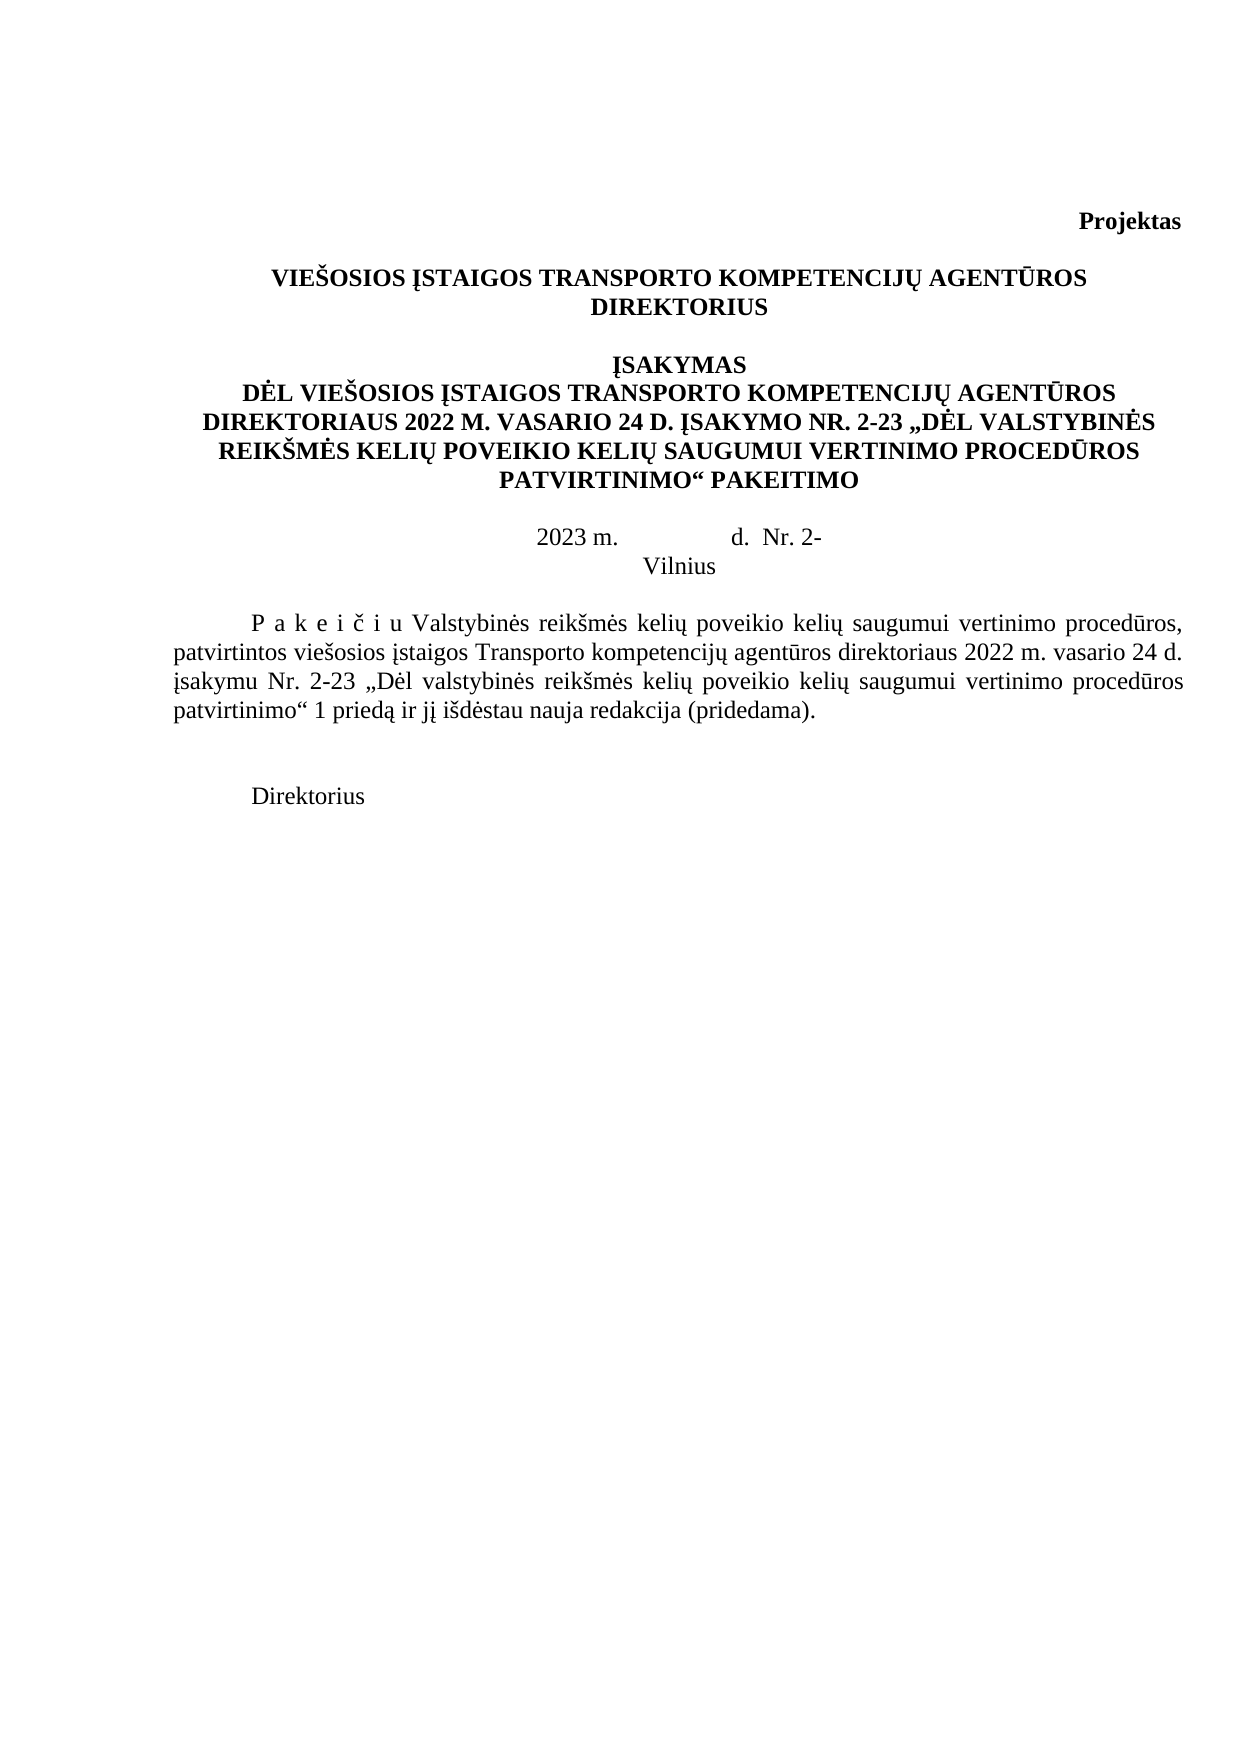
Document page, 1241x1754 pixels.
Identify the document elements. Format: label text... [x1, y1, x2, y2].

text VIEŠOSIOS ĮSTAIGOS TRANSPORTO KOMPETENCIJŲ AGENTŪROS [177, 263, 1181, 292]
text Direktorius [177, 781, 1181, 810]
table_cell Vilnius [170, 551, 1188, 580]
table_header ĮSAKYMAS [170, 350, 1188, 378]
table_cell DĖL VIEŠOSIOS ĮSTAIGOS TRANSPORTO KOMPETENCIJŲ AGENTŪROS DIREKTORIAUS 2022 m. vasario 24 d. ĮSAKYMO NR. 2-23 „DĖL VALSTYBINĖS REIKŠMĖS KELIŲ POVEIKIO KELIŲ SAUGUMUI VERTINIMO PROCEDŪROS PATVIRTINIMO“ PAKEITIMO [170, 379, 1188, 493]
text Direktorius [177, 292, 1181, 321]
table_cell [162, 724, 1196, 781]
text Projektas [177, 206, 1181, 235]
table_header P a k e i č i u Valstybinės reikšmės kelių poveikio kelių saugumui vertinimo procedūros, patvirtintos viešosios įstaigos Transporto kompetencijų agentūros direktoriaus 2022 m. vasario 24 d. įsakymu Nr. 2-23 „Dėl valstybinės reikšmės kelių poveikio kelių saugumui vertinimo procedūros patvirtinimo“ 1 priedą ir jį išdėstau nauja redakcija (pridedama). [162, 609, 1196, 723]
table_cell [170, 494, 1188, 522]
table_cell 2023 m. d. Nr. 2- [170, 522, 1188, 551]
